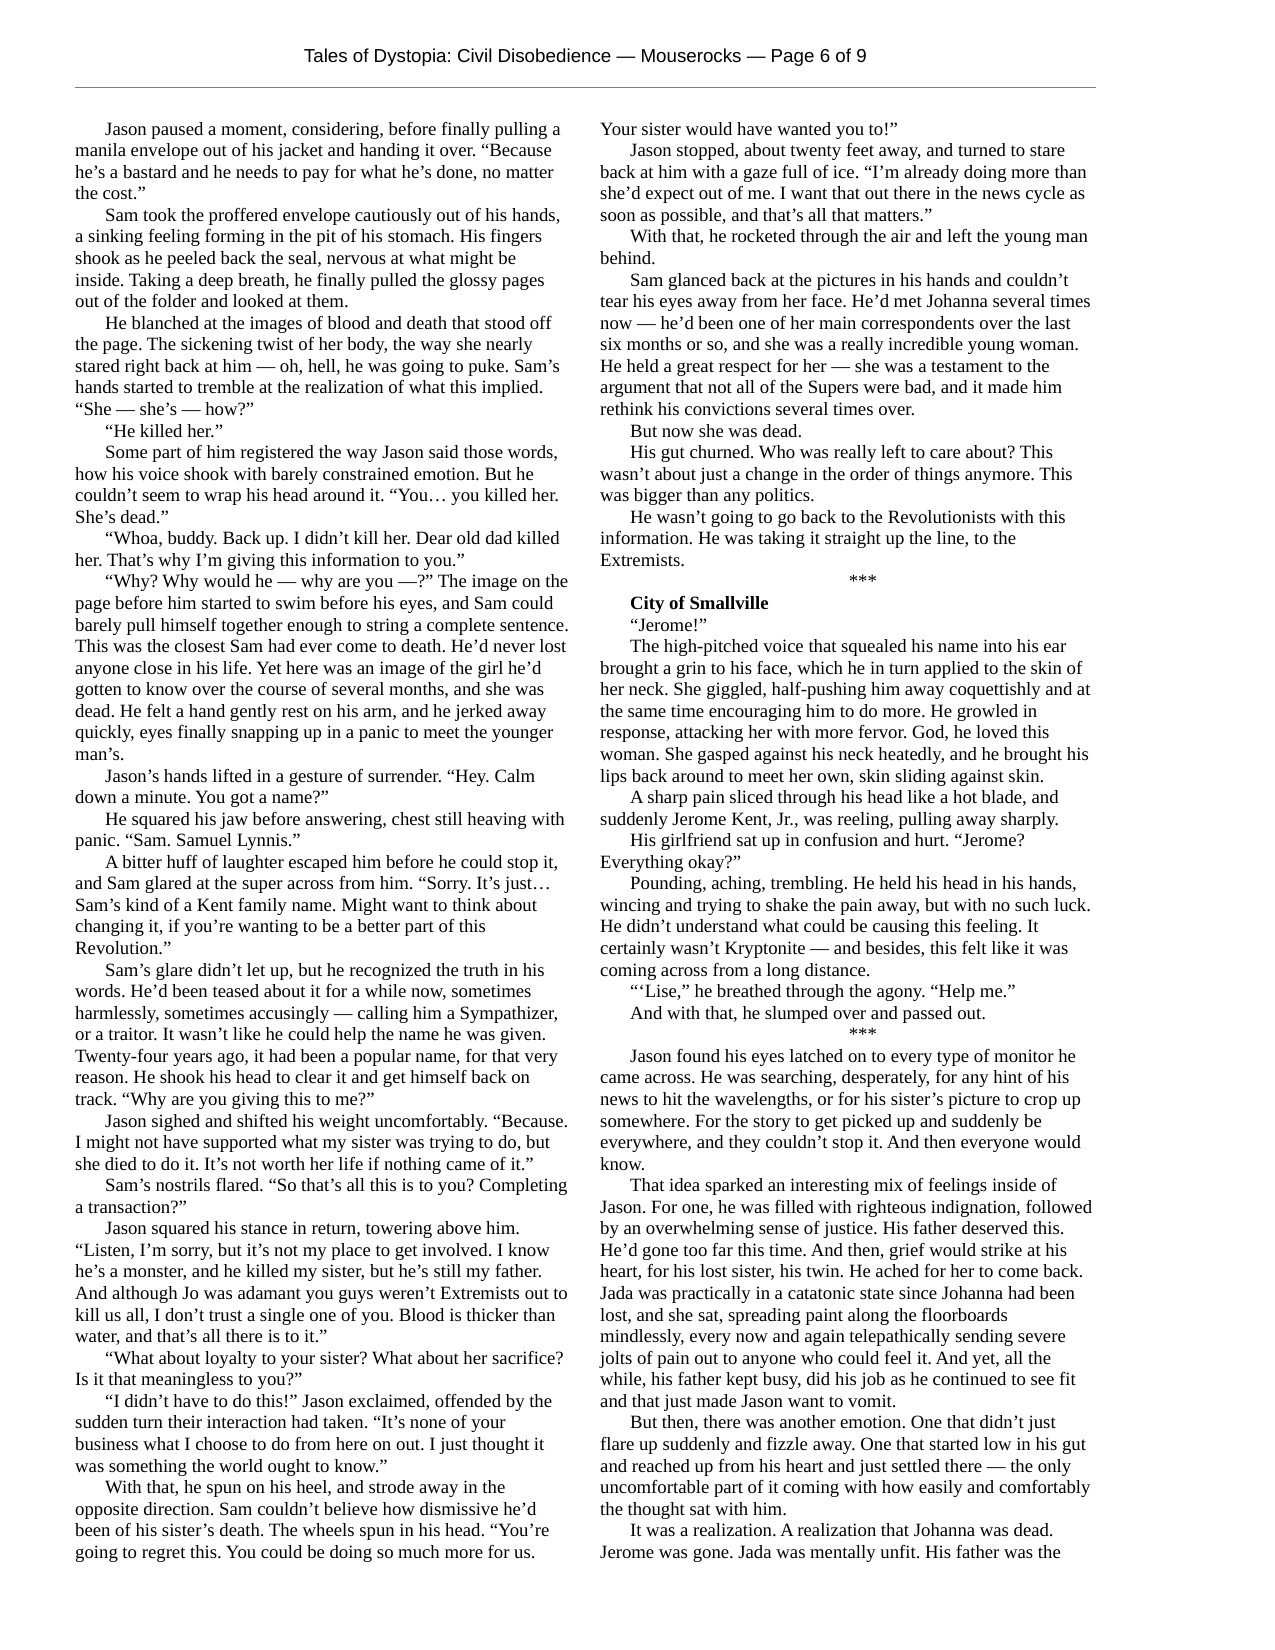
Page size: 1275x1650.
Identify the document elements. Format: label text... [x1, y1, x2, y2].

text “Why? Why would he — why are you —?” The image on the page before him started to swim before his eyes, and Sam could barely pull himself together enough to string a complete sentence. This was the closest Sam had ever come to death. He’d never lost anyone close in his life. Yet here was an image of the girl he’d gotten to know over the course of several months, and she was dead. He felt a hand gently rest on his arm, and he jerked away quickly, eyes finally snapping up in a panic to meet the younger man’s. [75, 570, 570, 764]
text A bitter huff of laughter escaped him before he could stop it, and Sam glared at the super across from him. “Sorry. It’s just… Sam’s kind of a Kent family name. Might want to think about changing it, if you’re wanting to be a better part of this Revolution.” [75, 851, 570, 958]
text He wasn’t going to go back to the Revolutionists with this information. He was taking it straight up the line, to the Extremists. [600, 506, 1095, 570]
text Jason found his eyes latched on to every type of monitor he came across. He was searching, desperately, for any hint of his news to hit the wavelengths, or for his sister’s picture to crop up somewhere. For the story to get picked up and suddenly be everywhere, and they couldn’t stop it. And then everyone would know. [600, 1045, 1095, 1174]
text “‘Lise,” he breathed through the agony. “Help me.” [600, 980, 1095, 1002]
text Jason squared his stance in return, towering above him. “Listen, I’m sorry, but it’s not my place to get involved. I know he’s a monster, and he killed my sister, but he’s still my father. And although Jo was adamant you guys weren’t Extremists out to kill us all, I don’t trust a single one of you. Blood is thicker than water, and that’s all there is to it.” [75, 1217, 570, 1347]
text A sharp pain sliced through his head like a hot blade, and suddenly Jerome Kent, Jr., was reeling, pulling away sharply. [600, 786, 1095, 829]
text Jason stopped, about twenty feet away, and turned to stare back at him with a gaze full of ice. “I’m already doing more than she’d expect out of me. I want that out there in the news cycle as soon as possible, and that’s all that matters.” [600, 139, 1095, 225]
text Your sister would have wanted you to!” [600, 118, 1095, 139]
text Jason sighed and shifted his weight uncomfortably. “Because. I might not have supported what my sister was trying to do, but she died to do it. It’s not worth her life if nothing came of it.” [75, 1109, 570, 1174]
text But now she was dead. [600, 419, 1095, 441]
text *** [600, 1023, 1095, 1045]
text He blanched at the images of blood and death that stood off the page. The sickening twist of her body, the way she nearly stared right back at him — oh, hell, he was going to puke. Sam’s hands started to tremble at the realization of what this implied. “She — she’s — how?” [75, 312, 570, 419]
text He squared his jaw before answering, chest still heaving with panic. “Sam. Samuel Lynnis.” [75, 808, 570, 851]
text Sam’s glare didn’t let up, but he recognized the truth in his words. He’d been teased about it for a while now, sometimes harmlessly, sometimes accusingly — calling him a Sympathizer, or a traitor. It wasn’t like he could help the name he was given. Twenty-four years ago, it had been a popular name, for that very reason. He shook his head to clear it and get himself back on track. “Why are you giving this to me?” [75, 958, 570, 1109]
text Jason’s hands lifted in a gesture of surrender. “Hey. Calm down a minute. You got a name?” [75, 764, 570, 808]
text His gut churned. Who was really left to care about? This wasn’t about just a change in the order of things anymore. This was bigger than any politics. [600, 441, 1095, 506]
text *** [600, 570, 1095, 592]
text “Whoa, buddy. Back up. I didn’t kill her. Dear old dad killed her. That’s why I’m giving this information to you.” [75, 527, 570, 570]
text That idea sparked an interesting mix of feelings inside of Jason. For one, he was filled with righteous indignation, followed by an overwhelming sense of justice. His father deserved this. He’d gone too far this time. And then, grief would strike at his heart, for his lost sister, his twin. He ached for her to come back. Jada was practically in a catatonic state since Johanna had been lost, and she sat, spreading paint along the floorboards mindlessly, every now and again telepathically sending severe jolts of pain out to anyone who could feel it. And yet, all the while, his father kept busy, did his job as he continued to see fit and that just made Jason want to vomit. [600, 1174, 1095, 1411]
text Sam glanced back at the pictures in his hands and couldn’t tear his eyes away from her face. He’d met Johanna several times now — he’d been one of her main correspondents over the last six months or so, and she was a really incredible young woman. He held a great respect for her — she was a testament to the argument that not all of the Supers were bad, and it made him rethink his convictions several times over. [600, 268, 1095, 419]
text Some part of him registered the way Jason said those words, how his voice shook with barely constrained emotion. But he couldn’t seem to wrap his head around it. “You… you killed her. She’s dead.” [75, 441, 570, 527]
text Sam’s nostrils flared. “So that’s all this is to you? Completing a transaction?” [75, 1174, 570, 1217]
text It was a realization. A realization that Johanna was dead. Jerome was gone. Jada was mentally unfit. His father was the [600, 1519, 1095, 1562]
text But then, there was another emotion. One that didn’t just flare up suddenly and fizzle away. One that started low in his gut and reached up from his heart and just settled there — the only uncomfortable part of it coming with how easily and comfortably the thought sat with him. [600, 1411, 1095, 1519]
text Sam took the proffered envelope cautiously out of his hands, a sinking feeling forming in the pit of his stomach. His fingers shook as he peeled back the seal, nervous at what might be inside. Taking a deep breath, he finally pulled the glossy pages out of the folder and looked at them. [75, 204, 570, 312]
text With that, he spun on his heel, and strode away in the opposite direction. Sam couldn’t believe how dismissive he’d been of his sister’s death. The wheels spun in his head. “You’re going to regret this. You could be doing so much more for us. [75, 1476, 570, 1562]
text “I didn’t have to do this!” Jason exclaimed, offended by the sudden turn their interaction had taken. “It’s none of your business what I choose to do from here on out. I just thought it was something the world ought to know.” [75, 1390, 570, 1476]
text “What about loyalty to your sister? What about her sacrifice? Is it that meaningless to you?” [75, 1347, 570, 1390]
text And with that, he slumped over and passed out. [600, 1002, 1095, 1023]
text “He killed her.” [75, 419, 570, 441]
text Pounding, aching, trembling. He held his head in his hands, wincing and trying to shake the pain away, but with no such luck. He didn’t understand what could be causing this feeling. It certainly wasn’t Kryptonite — and besides, this felt like it was coming across from a long distance. [600, 872, 1095, 980]
text The high-pitched voice that squealed his name into his ear brought a grin to his face, which he in turn applied to the skin of her neck. She giggled, half-pushing him away coquettishly and at the same time encouraging him to do more. He growled in response, attacking her with more fervor. God, he loved this woman. She gasped against his neck heatedly, and he brought his lips back around to meet her own, skin sliding against skin. [600, 635, 1095, 786]
text His girlfriend sat up in confusion and hurt. “Jerome? Everything okay?” [600, 829, 1095, 872]
text With that, he rocketed through the air and left the young man behind. [600, 225, 1095, 268]
text City of Smallville [600, 592, 1095, 613]
text Jason paused a moment, considering, before finally pulling a manila envelope out of his jacket and handing it over. “Because he’s a bastard and he needs to pay for what he’s done, no matter the cost.” [75, 118, 570, 204]
text “Jerome!” [600, 613, 1095, 635]
